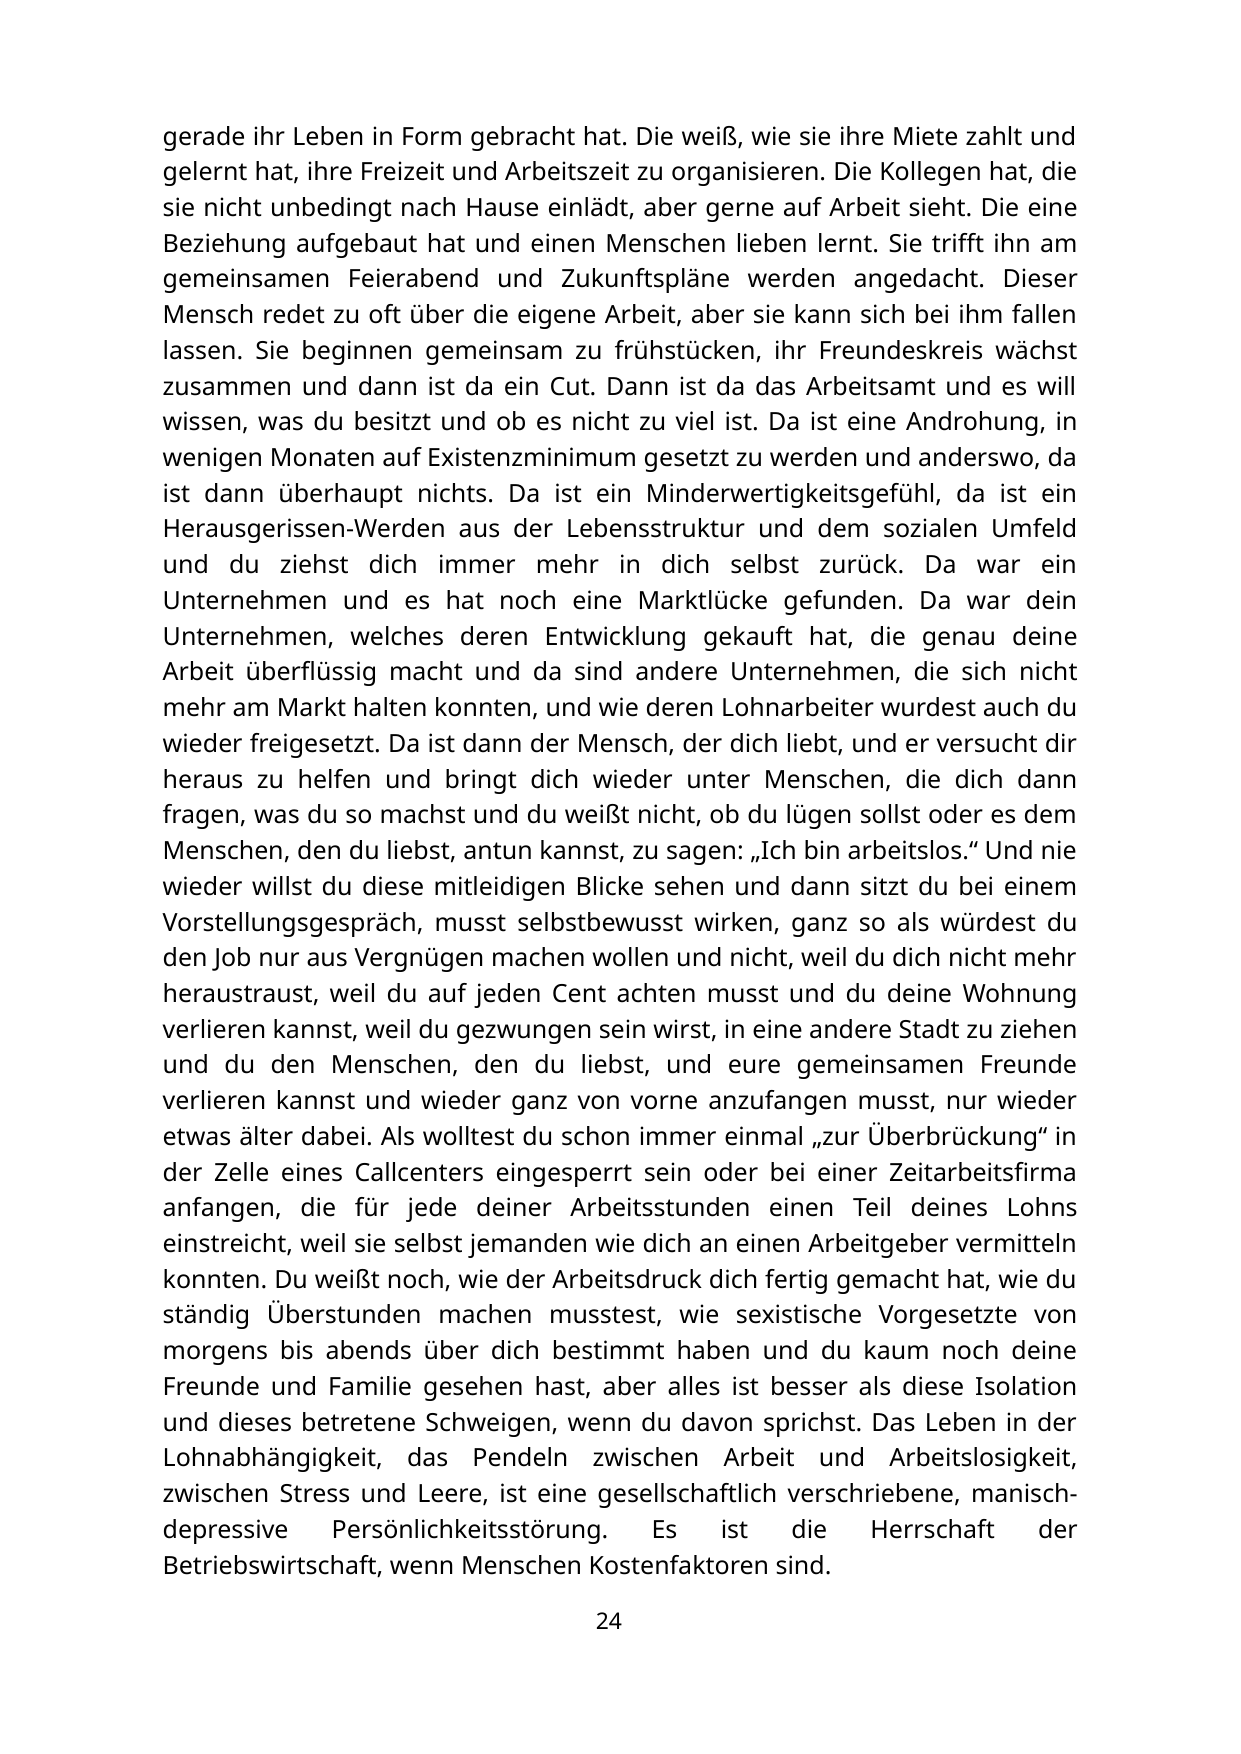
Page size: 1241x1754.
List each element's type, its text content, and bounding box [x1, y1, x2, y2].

text gerade ihr Leben in Form gebracht hat. Die weiß, wie sie ihre Miete zahlt und gelernt hat, ihre Freizeit und Arbeitszeit zu organisieren. Die Kollegen hat, die sie nicht unbedingt nach Hause einlädt, aber gerne auf Arbeit sieht. Die eine Beziehung aufgebaut hat und einen Menschen lieben lernt. Sie trifft ihn am gemeinsamen Feierabend und Zukunftspläne werden angedacht. Dieser Mensch redet zu oft über die eigene Arbeit, aber sie kann sich bei ihm fallen lassen. Sie beginnen gemeinsam zu frühstücken, ihr Freundeskreis wächst zusammen und dann ist da ein Cut. Dann ist da das Arbeitsamt und es will wissen, was du besitzt und ob es nicht zu viel ist. Da ist eine Androhung, in wenigen Monaten auf Existenzminimum gesetzt zu werden und anderswo, da ist dann überhaupt nichts. Da ist ein Minderwertigkeitsgefühl, da ist ein Herausgerissen-Werden aus der Lebensstruktur und dem sozialen Umfeld und du ziehst dich immer mehr in dich selbst zurück. Da war ein Unternehmen und es hat noch eine Marktlücke gefunden. Da war dein Unternehmen, welches deren Entwicklung gekauft hat, die genau deine Arbeit überflüssig macht und da sind andere Unternehmen, die sich nicht mehr am Markt halten konnten, und wie deren Lohnarbeiter wurdest auch du wieder freigesetzt. Da ist dann der Mensch, der dich liebt, und er versucht dir heraus zu helfen und bringt dich wieder unter Menschen, die dich dann fragen, was du so machst und du weißt nicht, ob du lügen sollst oder es dem Menschen, den du liebst, antun kannst, zu sagen: „Ich bin arbeitslos.“ Und nie wieder willst du diese mitleidigen Blicke sehen und dann sitzt du bei einem Vorstellungsgespräch, musst selbstbewusst wirken, ganz so als würdest du den Job nur aus Vergnügen machen wollen und nicht, weil du dich nicht mehr heraustraust, weil du auf jeden Cent achten musst und du deine Wohnung verlieren kannst, weil du gezwungen sein wirst, in eine andere Stadt zu ziehen und du den Menschen, den du liebst, und eure gemeinsamen Freunde verlieren kannst und wieder ganz von vorne anzufangen musst, nur wieder etwas älter dabei. Als wolltest du schon immer einmal „zur Überbrückung“ in der Zelle eines Callcenters eingesperrt sein oder bei einer Zeitarbeitsfirma anfangen, die für jede deiner Arbeitsstunden einen Teil deines Lohns einstreicht, weil sie selbst jemanden wie dich an einen Arbeitgeber vermitteln konnten. Du weißt noch, wie der Arbeitsdruck dich fertig gemacht hat, wie du ständig Überstunden machen musstest, wie sexistische Vorgesetzte von morgens bis abends über dich bestimmt haben und du kaum noch deine Freunde und Familie gesehen hast, aber alles ist besser als diese Isolation und dieses betretene Schweigen, wenn du davon sprichst. Das Leben in der Lohnabhängigkeit, das Pendeln zwischen Arbeit und Arbeitslosigkeit, zwischen Stress und Leere, ist eine gesellschaftlich verschriebene, manisch-depressive Persönlichkeitsstörung. Es ist die Herrschaft der Betriebswirtschaft, wenn Menschen Kostenfaktoren sind. [162, 118, 1078, 1581]
